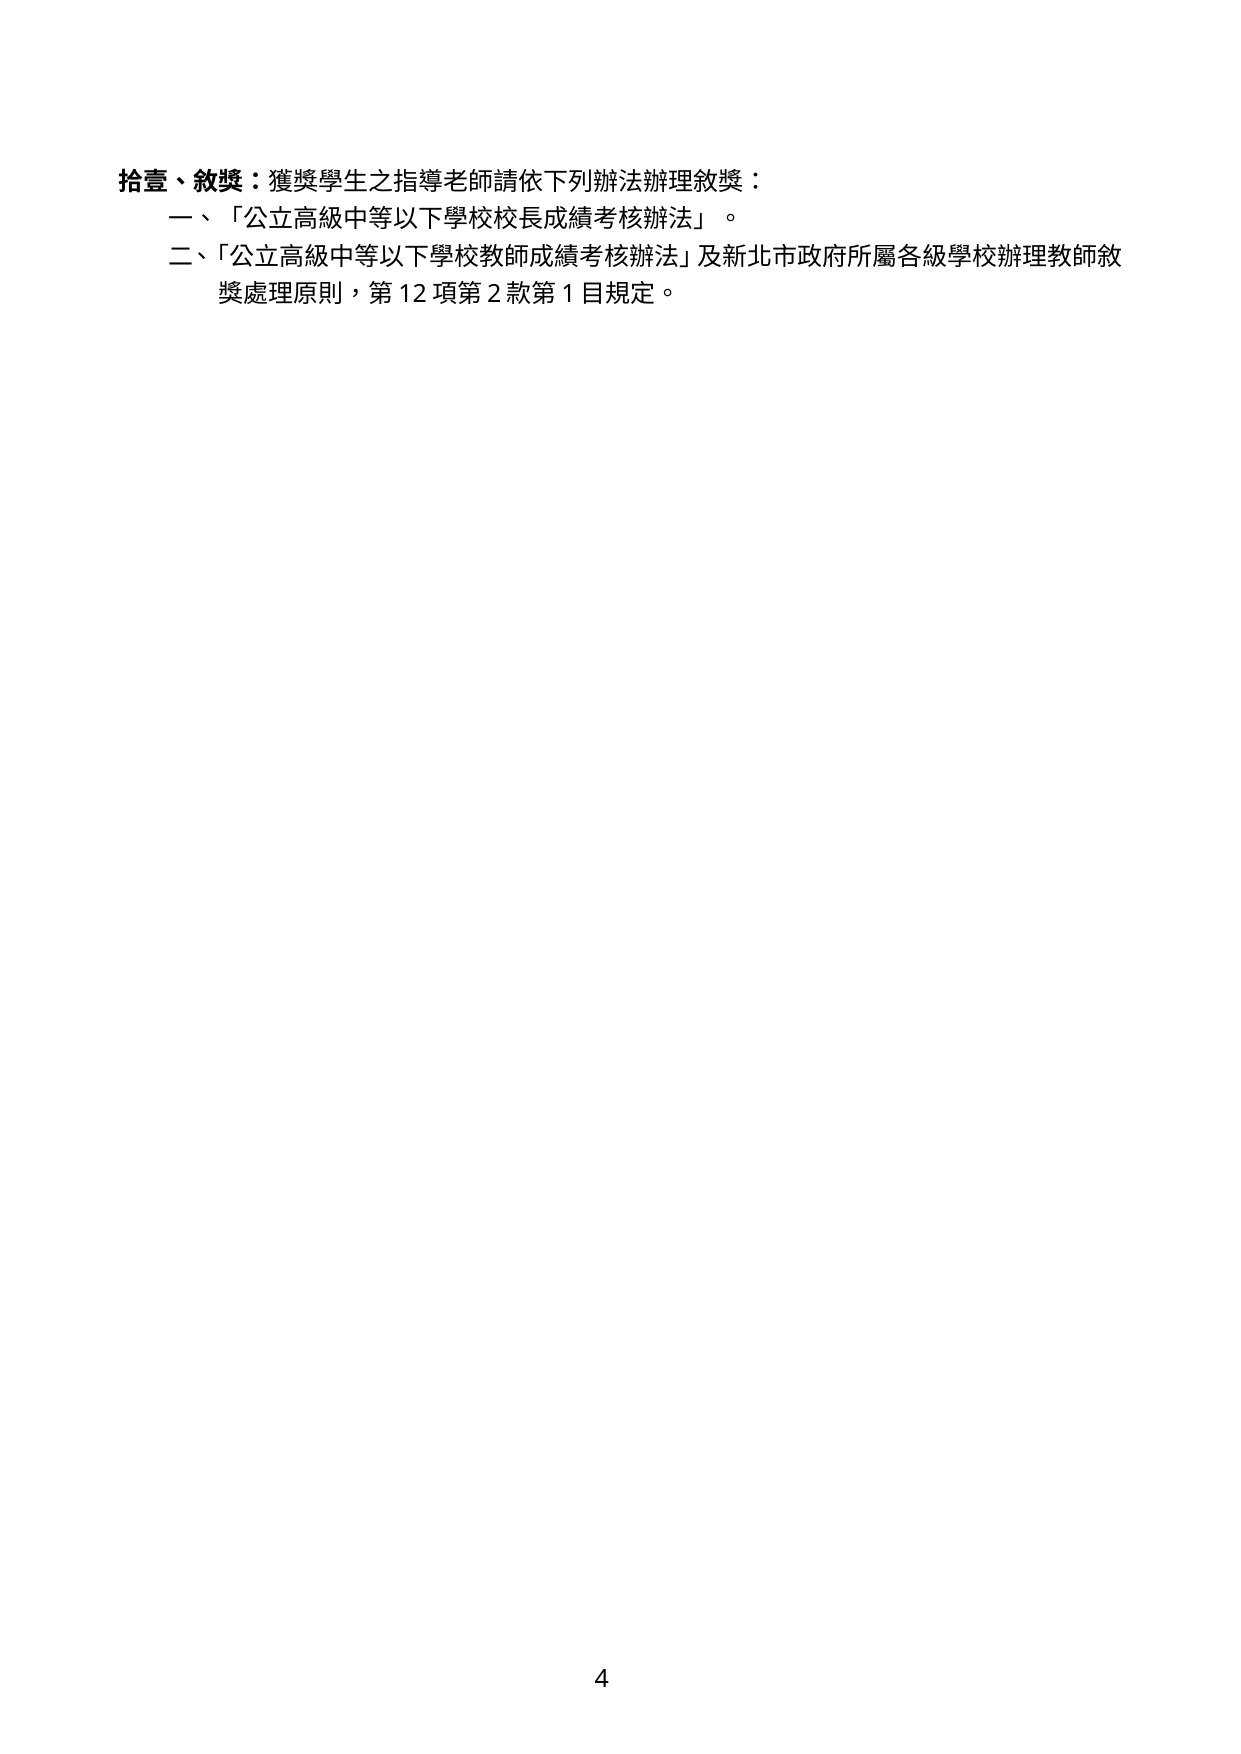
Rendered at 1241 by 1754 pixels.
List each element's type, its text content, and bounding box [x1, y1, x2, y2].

text 拾壹、敘獎：獲獎學生之指導老師請依下列辦法辦理敘獎： [118, 161, 1122, 198]
text 一、「公立高級中等以下學校校長成績考核辦法」。 [168, 198, 1122, 236]
text 二、「公立高級中等以下學校教師成績考核辦法」及新北市政府所屬各級學校辦理教師敘獎處理原則，第12項第2款第1目規定。 [168, 236, 1122, 311]
